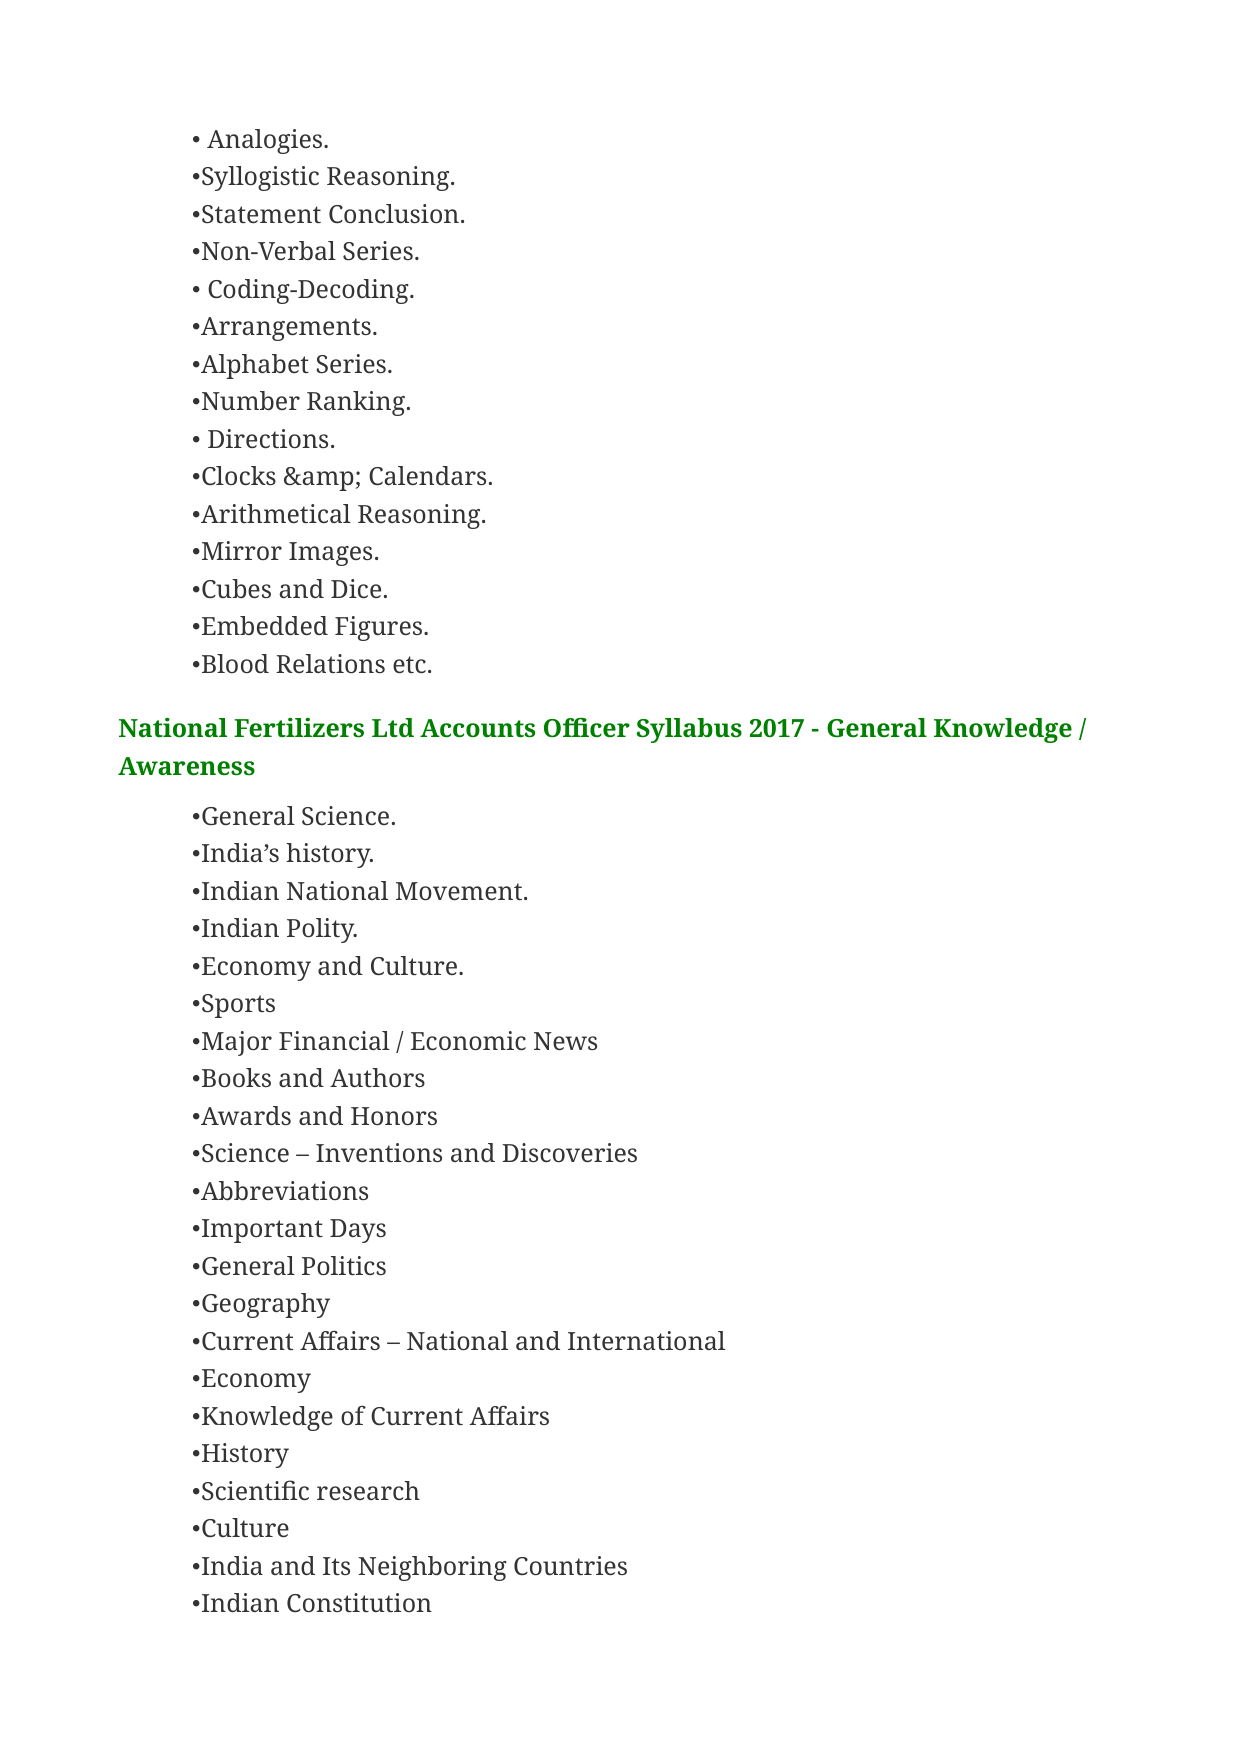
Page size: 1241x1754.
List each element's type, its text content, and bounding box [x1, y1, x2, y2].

list Blood Relations etc. [118, 643, 1122, 681]
list Number Ranking. [118, 381, 1122, 418]
list Clocks &amp; Calendars. [118, 456, 1122, 493]
list Analogies. [118, 118, 1122, 156]
list Current Affairs – National and International [118, 1320, 1122, 1358]
list Knowledge of Current Affairs [118, 1395, 1122, 1433]
list Directions. [118, 418, 1122, 456]
list Coding-Decoding. [118, 268, 1122, 306]
list History [118, 1433, 1122, 1470]
list Embedded Figures. [118, 606, 1122, 643]
list Indian Constitution [118, 1583, 1122, 1620]
list Mirror Images. [118, 531, 1122, 568]
list Alphabet Series. [118, 343, 1122, 381]
list Arithmetical Reasoning. [118, 493, 1122, 531]
list Science – Inventions and Discoveries [118, 1133, 1122, 1170]
list Important Days [118, 1208, 1122, 1245]
list General Politics [118, 1245, 1122, 1283]
list Economy [118, 1358, 1122, 1395]
list Geography [118, 1283, 1122, 1320]
list Statement Conclusion. [118, 193, 1122, 231]
list India and Its Neighboring Countries [118, 1545, 1122, 1583]
list Culture [118, 1508, 1122, 1545]
list Major Financial / Economic News [118, 1020, 1122, 1058]
list Cubes and Dice. [118, 568, 1122, 606]
list Books and Authors [118, 1058, 1122, 1095]
list Awards and Honors [118, 1095, 1122, 1133]
list Economy and Culture. [118, 945, 1122, 983]
list Sports [118, 983, 1122, 1020]
list India’s history. [118, 833, 1122, 870]
list Scientific research [118, 1470, 1122, 1508]
subtitle National Fertilizers Ltd Accounts Officer Syllabus 2017 - General Knowledge / Awareness [118, 708, 1122, 783]
list Indian National Movement. [118, 870, 1122, 908]
list Abbreviations [118, 1170, 1122, 1208]
list General Science. [118, 795, 1122, 833]
list Syllogistic Reasoning. [118, 156, 1122, 193]
list Arrangements. [118, 306, 1122, 343]
list Non-Verbal Series. [118, 231, 1122, 268]
list Indian Polity. [118, 908, 1122, 945]
